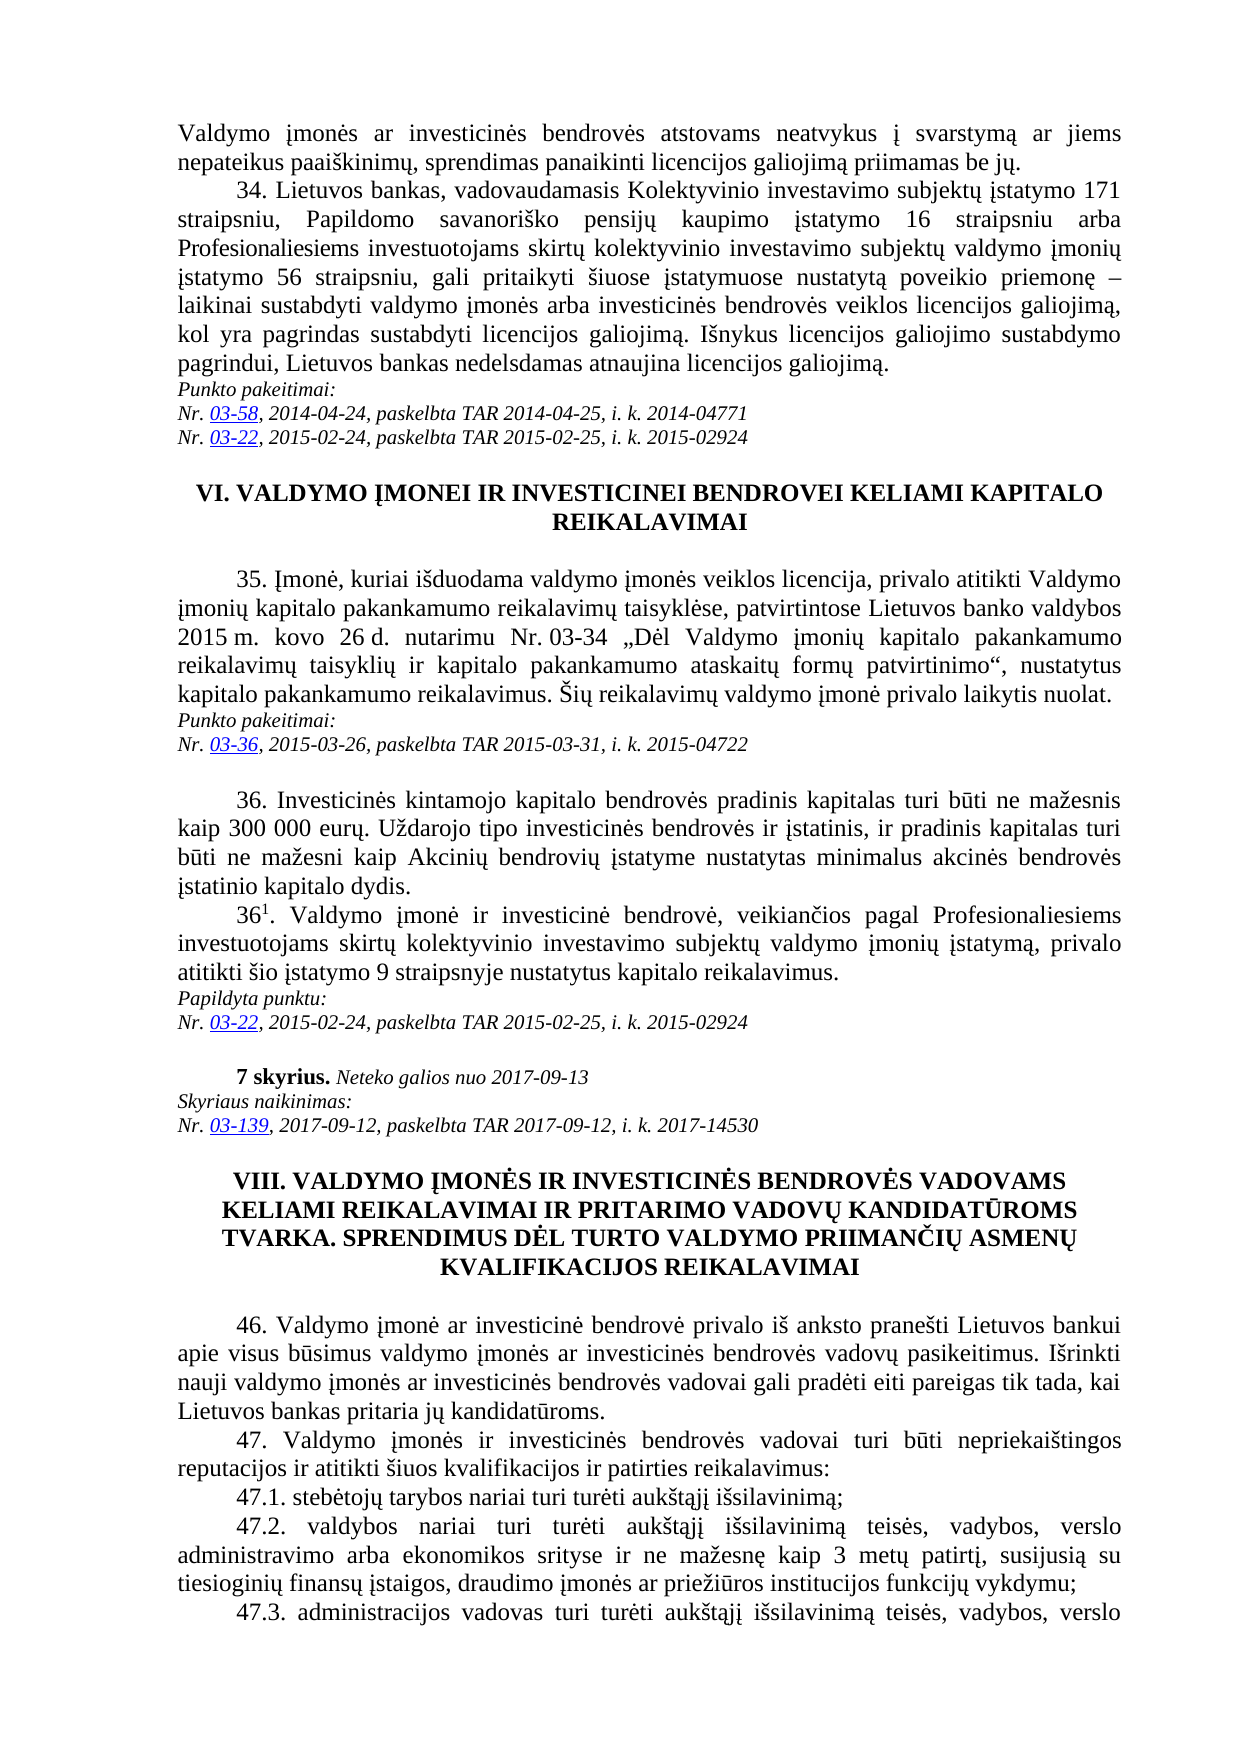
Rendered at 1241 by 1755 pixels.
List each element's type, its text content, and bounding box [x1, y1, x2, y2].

text 47.2. valdybos nariai turi turėti aukštąjį išsilavinimą teisės, vadybos, verslo administravimo arba ekonomikos srityse ir ne mažesnę kaip 3 metų patirtį, susijusią su tiesioginių finansų įstaigos, draudimo įmonės ar priežiūros institucijos funkcijų vykdymu; [177, 1511, 1122, 1597]
text Punkto pakeitimai: [177, 708, 1122, 732]
text Punkto pakeitimai: [177, 377, 1122, 401]
text Nr. 03-22, 2015-02-24, paskelbta TAR 2015-02-25, i. k. 2015-02924 [177, 1010, 1122, 1034]
text Valdymo įmonės ar investicinės bendrovės atstovams neatvykus į svarstymą ar jiems nepateikus paaiškinimų, sprendimas panaikinti licencijos galiojimą priimamas be jų. [177, 118, 1122, 176]
text 361. Valdymo įmonė ir investicinė bendrovė, veikiančios pagal Profesionaliesiems investuotojams skirtų kolektyvinio investavimo subjektų valdymo įmonių įstatymą, privalo atitikti šio įstatymo 9 straipsnyje nustatytus kapitalo reikalavimus. [177, 900, 1122, 986]
text VIII. VALDYMO ĮMONĖS IR INVESTICINĖS BENDROVĖS VADOVAMS KELIAMI REIKALAVIMAI IR PRITARIMO VADOVŲ KANDIDATŪROMS TVARKA. SPRENDIMUS DĖL TURTO VALDYMO PRIIMANČIŲ ASMENŲ KVALIFIKACIJOS REIKALAVIMAI [177, 1166, 1122, 1281]
text 7 skyrius. Neteko galios nuo 2017-09-13 [177, 1063, 1122, 1089]
text Nr. 03-58, 2014-04-24, paskelbta TAR 2014-04-25, i. k. 2014-04771 [177, 401, 1122, 425]
text Nr. 03-22, 2015-02-24, paskelbta TAR 2015-02-25, i. k. 2015-02924 [177, 425, 1122, 449]
text Nr. 03-139, 2017-09-12, paskelbta TAR 2017-09-12, i. k. 2017-14530 [177, 1113, 1122, 1137]
text Skyriaus naikinimas: [177, 1089, 1122, 1113]
text 35. Įmonė, kuriai išduodama valdymo įmonės veiklos licencija, privalo atitikti Valdymo įmonių kapitalo pakankamumo reikalavimų taisyklėse, patvirtintose Lietuvos banko valdybos 2015 m. kovo 26 d. nutarimu Nr. 03-34 „Dėl Valdymo įmonių kapitalo pakankamumo reikalavimų taisyklių ir kapitalo pakankamumo ataskaitų formų patvirtinimo“, nustatytus kapitalo pakankamumo reikalavimus. Šių reikalavimų valdymo įmonė privalo laikytis nuolat. [177, 564, 1122, 708]
text 46. Valdymo įmonė ar investicinė bendrovė privalo iš anksto pranešti Lietuvos bankui apie visus būsimus valdymo įmonės ar investicinės bendrovės vadovų pasikeitimus. Išrinkti nauji valdymo įmonės ar investicinės bendrovės vadovai gali pradėti eiti pareigas tik tada, kai Lietuvos bankas pritaria jų kandidatūroms. [177, 1310, 1122, 1425]
text 47.1. stebėtojų tarybos nariai turi turėti aukštąjį išsilavinimą; [177, 1482, 1122, 1511]
text 34. Lietuvos bankas, vadovaudamasis Kolektyvinio investavimo subjektų įstatymo 171 straipsniu, Papildomo savanoriško pensijų kaupimo įstatymo 16 straipsniu arba Profesionaliesiems investuotojams skirtų kolektyvinio investavimo subjektų valdymo įmonių įstatymo 56 straipsniu, gali pritaikyti šiuose įstatymuose nustatytą poveikio priemonę – laikinai sustabdyti valdymo įmonės arba investicinės bendrovės veiklos licencijos galiojimą, kol yra pagrindas sustabdyti licencijos galiojimą. Išnykus licencijos galiojimo sustabdymo pagrindui, Lietuvos bankas nedelsdamas atnaujina licencijos galiojimą. [177, 176, 1122, 377]
text Papildyta punktu: [177, 986, 1122, 1010]
text Nr. 03-36, 2015-03-26, paskelbta TAR 2015-03-31, i. k. 2015-04722 [177, 732, 1122, 756]
text VI. VALDYMO ĮMONEI IR INVESTICINEI BENDROVEI KELIAMI KAPITALO REIKALAVIMAI [177, 478, 1122, 535]
text 36. Investicinės kintamojo kapitalo bendrovės pradinis kapitalas turi būti ne mažesnis kaip 300 000 eurų. Uždarojo tipo investicinės bendrovės ir įstatinis, ir pradinis kapitalas turi būti ne mažesni kaip Akcinių bendrovių įstatyme nustatytas minimalus akcinės bendrovės įstatinio kapitalo dydis. [177, 785, 1122, 900]
text 47. Valdymo įmonės ir investicinės bendrovės vadovai turi būti nepriekaištingos reputacijos ir atitikti šiuos kvalifikacijos ir patirties reikalavimus: [177, 1425, 1122, 1482]
text 47.3. administracijos vadovas turi turėti aukštąjį išsilavinimą teisės, vadybos, verslo [177, 1597, 1122, 1626]
